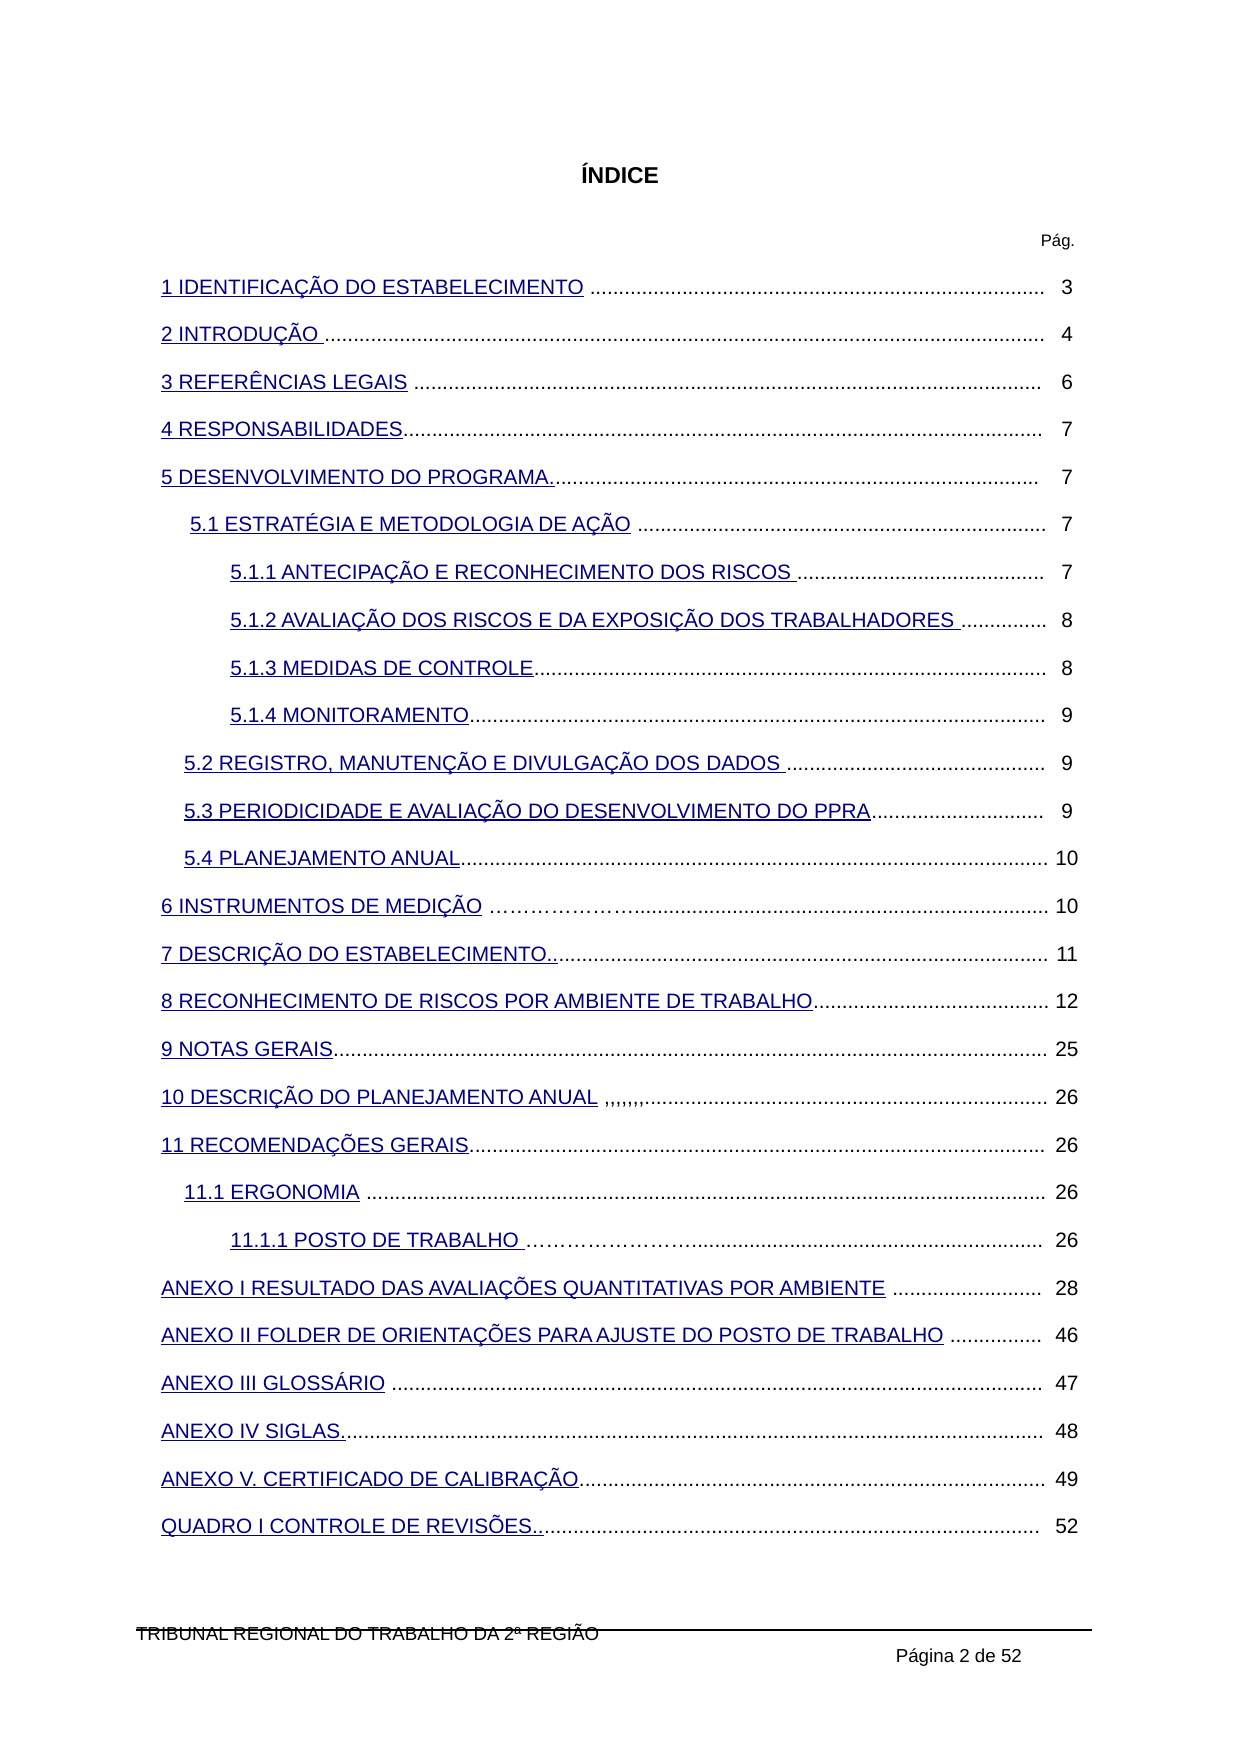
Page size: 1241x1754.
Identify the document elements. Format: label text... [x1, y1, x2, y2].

table_cell 2 INTRODUÇÃO ............................................................................................................................. [160, 310, 1053, 358]
text ÍNDICE [136, 162, 1104, 188]
table_cell 7 7 8 8 9 9 9 10 10 11 12 25 26 26 26 26 28 46 47 48 49 52 [1053, 500, 1080, 1550]
table_header 3 [1053, 263, 1080, 310]
text Pág. [136, 226, 1104, 250]
table_cell 3 REFERÊNCIAS LEGAIS ............................................................................................................. [160, 358, 1053, 405]
table_cell 6 [1053, 358, 1080, 405]
table_cell 4 [1053, 310, 1080, 358]
table_cell 7 7 [1053, 405, 1080, 500]
table_cell 4 responsabilidades............................................................................................................... 5 DESENVOLVIMENTO DO PROGRAMA..................................................................................... [160, 405, 1053, 500]
table_header 1 IDENTIFICAÇÃO DO ESTABELECIMENTO ............................................................................... [160, 263, 1053, 310]
table_cell 5.1 ESTRATÉGIA E METODOLOGIA DE AÇÃO ....................................................................... 5.1.1 antecipação E RECONHECIMENTO DOS RISCOS ........................................... 5.1.2 AVALIAÇÃO DOS RISCOS E DA EXPOSIÇÃO DOS TRABALHADORES ............... 5.1.3 MEDIDAS DE CONTROLE......................................................................................... 5.1.4 MONITORAMENTO.................................................................................................... 5.2 REGISTRO, MANUTENÇÃO E DIVULGAÇÃO DOS DADOS ............................................. 5.3 PERIODICIDADE E AVALIAÇÃO DO DESENVOLVIMENTO DO PPRA.............................. 5.4 PLANEJAMENTO ANUAL...................................................................................................... 6 instrumentoS de medição …………………........................................................................ 7 descrição do estabelecimento....................................................................................... 8 reconhecimento de riscos por ambiente de trabalho......................................... 9 notas gerais............................................................................................................................ 10 DESCRIÇÃO DO planejamento anual ,,,,,,,...................................................................... 11 recomendações gerais.................................................................................................... 11.1 ergonomia ...................................................................................................................... 11.1.1 posto de trabalho ……………………............................................................. anexo i resultado das avaliações quantitativas por ambiente .......................... anexo ii folder de orientações para ajuste do posto de trabalho ................ anexo iii glossário ................................................................................................................. anexo iv siglas.......................................................................................................................... ANEXO V. CERTIFICADO DE CALIBRAÇÃO................................................................................. QUADRO I CONTROLE DE REVISÕES........................................................................................ [160, 500, 1053, 1550]
